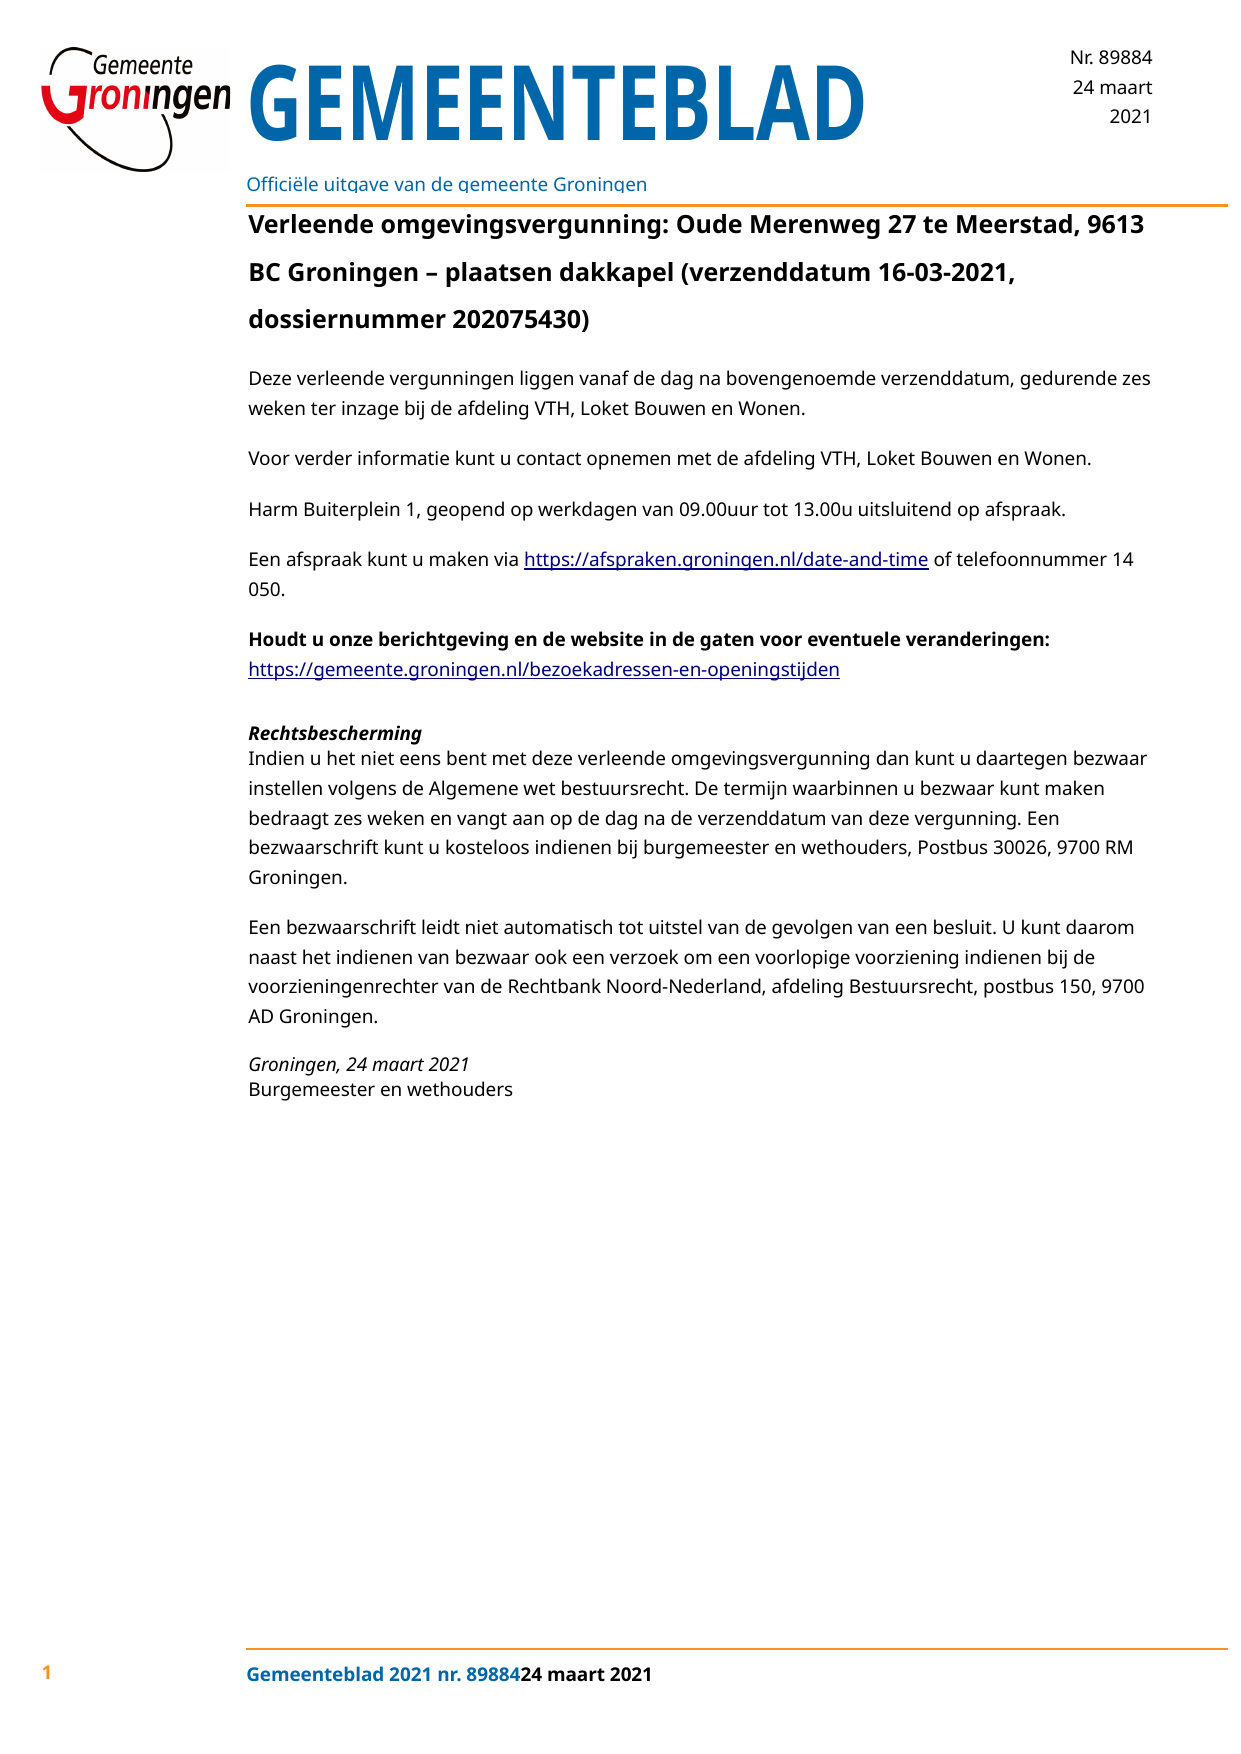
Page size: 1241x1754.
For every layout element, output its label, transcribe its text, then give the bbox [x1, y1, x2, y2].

text Voor verder informatie kunt u contact opnemen met de afdeling VTH, Loket Bouwen en Wonen. [248, 446, 1152, 471]
text Een bezwaarschrift leidt niet automatisch tot uitstel van de gevolgen van een besluit. U kunt daarom naast het indienen van bezwaar ook een verzoek om een voorlopige voorziening indienen bij de voorzieningenrechter van de Rechtbank Noord-Nederland, afdeling Bestuursrecht, postbus 150, 9700 AD Groningen. [248, 914, 1152, 1029]
text Groningen, 24 maart 2021 [248, 1051, 1152, 1077]
text Verleende omgevingsvergunning: Oude Merenweg 27 te Meerstad, 9613 BC Groningen – plaatsen dakkapel (verzenddatum 16-03-2021, dossiernummer 202075430) [248, 207, 1152, 336]
text Deze verleende vergunningen liggen vanaf de dag na bovengenoemde verzenddatum, gedurende zes weken ter inzage bij de afdeling VTH, Loket Bouwen en Wonen. [248, 366, 1152, 421]
text Harm Buiterplein 1, geopend op werkdagen van 09.00uur tot 13.00u uitsluitend op afspraak. [248, 496, 1152, 522]
text Burgemeester en wethouders [248, 1077, 1152, 1102]
text Rechtsbescherming [248, 720, 1152, 746]
picture [41, 47, 231, 172]
text Houdt u onze berichtgeving en de website in de gaten voor eventuele veranderingen: https://gemeente.groningen.nl/bezoekadressen-en-openingstijden [248, 626, 1152, 682]
text Een afspraak kunt u maken via https://afspraken.groningen.nl/date-and-time of telefoonnummer 14 050. [248, 546, 1152, 602]
text Indien u het niet eens bent met deze verleende omgevingsvergunning dan kunt u daartegen bezwaar instellen volgens de Algemene wet bestuursrecht. De termijn waarbinnen u bezwaar kunt maken bedraagt zes weken en vangt aan op de dag na de verzenddatum van deze vergunning. Een bezwaarschrift kunt u kosteloos indienen bij burgemeester en wethouders, Postbus 30026, 9700 RM Groningen. [248, 746, 1152, 890]
